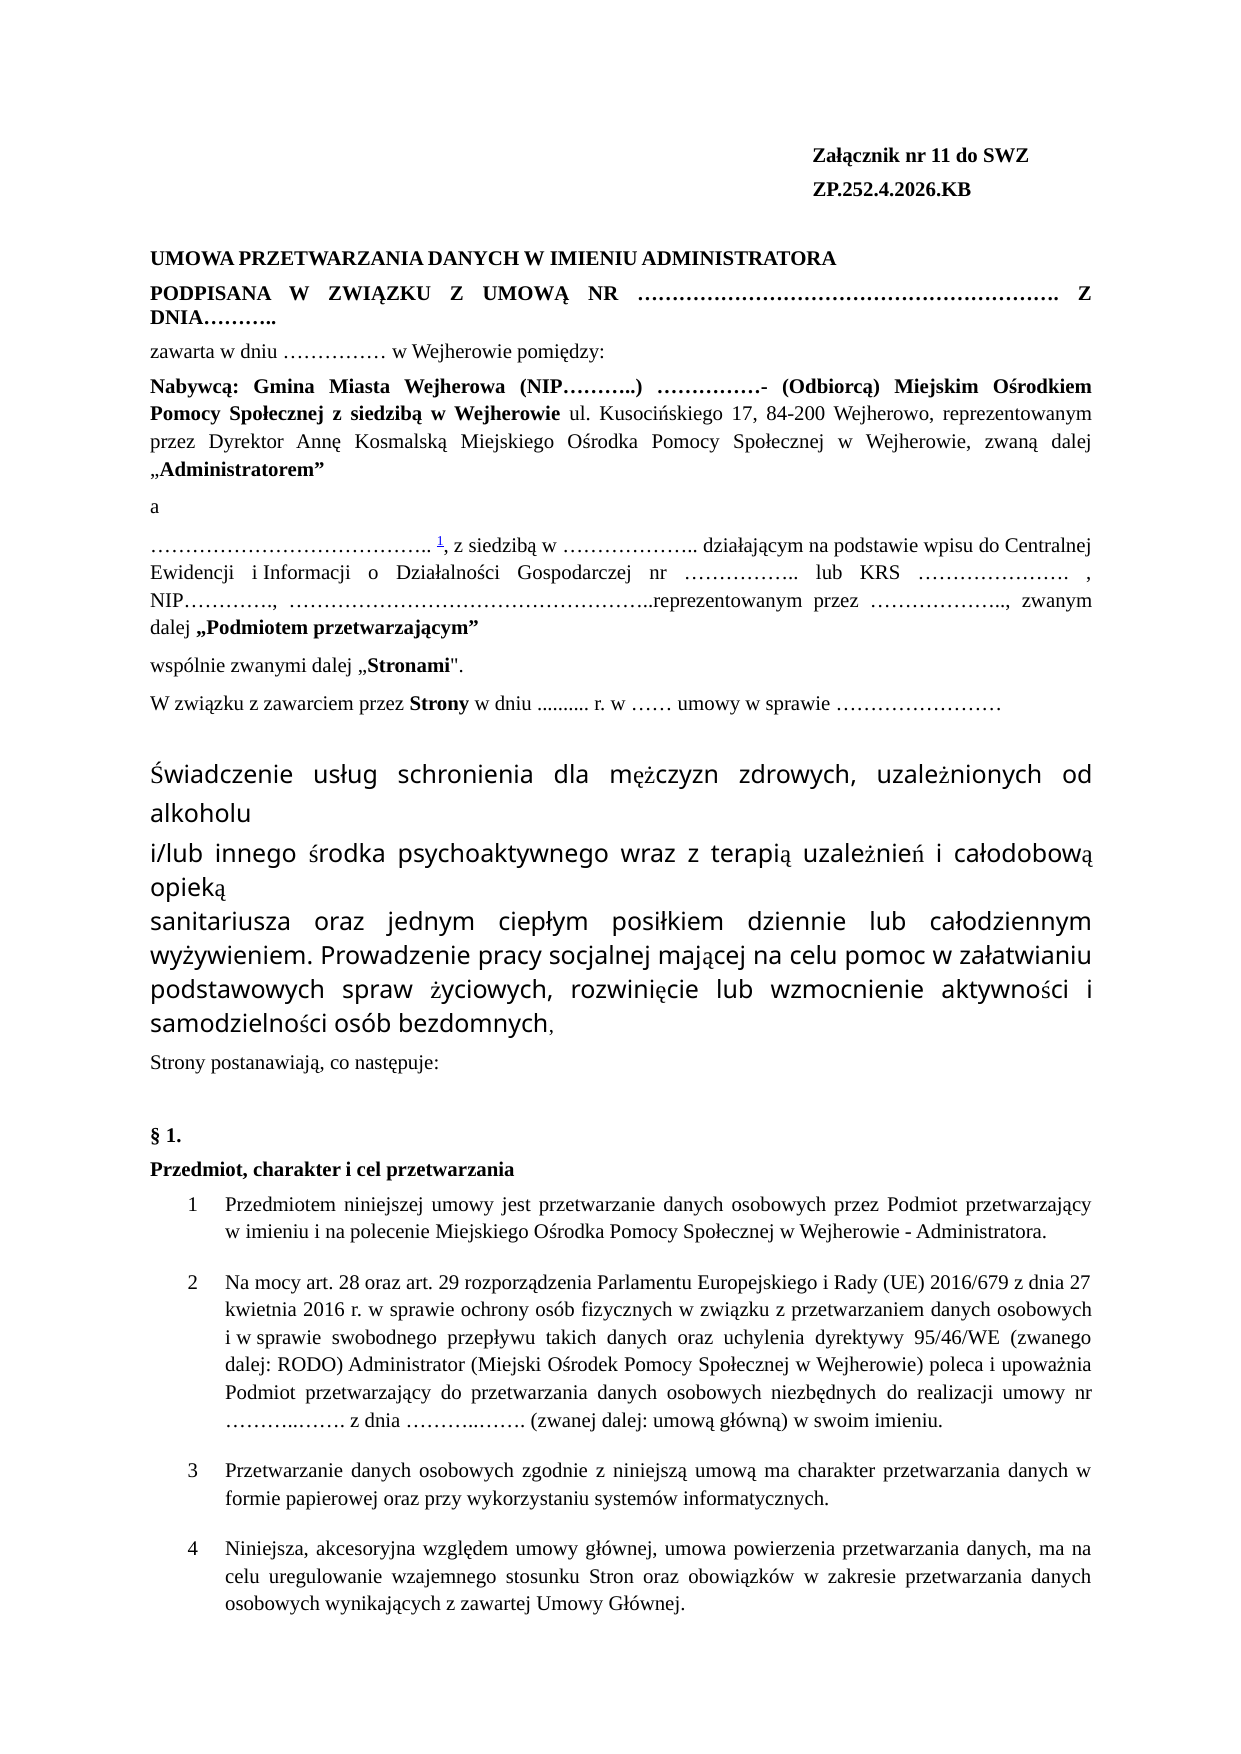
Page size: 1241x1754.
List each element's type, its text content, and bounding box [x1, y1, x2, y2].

text sanitariusza oraz jednym ciepłym posiłkiem dziennie lub całodziennym wyżywieniem. Prowadzenie pracy socjalnej mającej na celu pomoc w załatwianiu podstawowych spraw życiowych, rozwinięcie lub wzmocnienie aktywności i samodzielności osób bezdomnych, [150, 903, 1092, 1040]
text Przedmiot, charakter i cel przetwarzania [150, 1157, 1092, 1181]
text Nabywcą: Gmina Miasta Wejherowa (NIP………..) ……………- (Odbiorcą) Miejskim Ośrodkiem Pomocy Społecznej z siedzibą w Wejherowie ul. Kusocińskiego 17, 84-200 Wejherowo, reprezentowanym przez Dyrektor Annę Kosmalską Miejskiego Ośrodka Pomocy Społecznej w Wejherowie, zwaną dalej „Administratorem” [150, 374, 1092, 481]
text § 1. [150, 1123, 1092, 1147]
list Niniejsza, akcesoryjna względem umowy głównej, umowa powierzenia przetwarzania danych, ma na celu uregulowanie wzajemnego stosunku Stron oraz obowiązków w zakresie przetwarzania danych osobowych wynikających z zawartej Umowy Głównej. [187, 1536, 1092, 1615]
text ZP.252.4.2026.KB [694, 177, 1092, 201]
text a [150, 494, 1092, 518]
text UMOWA PRZETWARZANIA DANYCH W IMIENIU ADMINISTRATORA [150, 246, 1092, 270]
text W związku z zawarciem przez Strony w dniu .......... r. w …… umowy w sprawie …………………… [150, 691, 1092, 715]
list Przedmiotem niniejszej umowy jest przetwarzanie danych osobowych przez Podmiot przetwarzający w imieniu i na polecenie Miejskiego Ośrodka Pomocy Społecznej w Wejherowie - Administratora. [187, 1192, 1092, 1243]
list Przetwarzanie danych osobowych zgodnie z niniejszą umową ma charakter przetwarzania danych w formie papierowej oraz przy wykorzystaniu systemów informatycznych. [187, 1458, 1092, 1510]
text PODPISANA W ZWIĄZKU Z UMOWĄ NR ……………………………………………………. Z DNIA……….. [150, 281, 1092, 329]
text Strony postanawiają, co następuje: [150, 1050, 1092, 1074]
text ………………………………….. 1, z siedzibą w ……………….. działającym na podstawie wpisu do Centralnej Ewidencji i Informacji o Działalności Gospodarczej nr …………….. lub KRS …………………. , NIP…………., ……………………………………………..reprezentowanym przez ……………….., zwanym dalej „Podmiotem przetwarzającym” [150, 532, 1092, 639]
text Załącznik nr 11 do SWZ [809, 143, 1092, 167]
list Na mocy art. 28 oraz art. 29 rozporządzenia Parlamentu Europejskiego i Rady (UE) 2016/679 z dnia 27 kwietnia 2016 r. w sprawie ochrony osób fizycznych w związku z przetwarzaniem danych osobowych i w sprawie swobodnego przepływu takich danych oraz uchylenia dyrektywy 95/46/WE (zwanego dalej: RODO) Administrator (Miejski Ośrodek Pomocy Społecznej w Wejherowie) poleca i upoważnia Podmiot przetwarzający do przetwarzania danych osobowych niezbędnych do realizacji umowy nr ………..……. z dnia ………..……. (zwanej dalej: umową główną) w swoim imieniu. [187, 1269, 1092, 1432]
text i/lub innego środka psychoaktywnego wraz z terapią uzależnień i całodobową opieką [150, 835, 1092, 903]
text Świadczenie usług schronienia dla mężczyzn zdrowych, uzależnionych od alkoholu [150, 757, 1092, 830]
text zawarta w dniu …………… w Wejherowie pomiędzy: [150, 339, 1092, 363]
text wspólnie zwanymi dalej „Stronami". [150, 653, 1092, 677]
